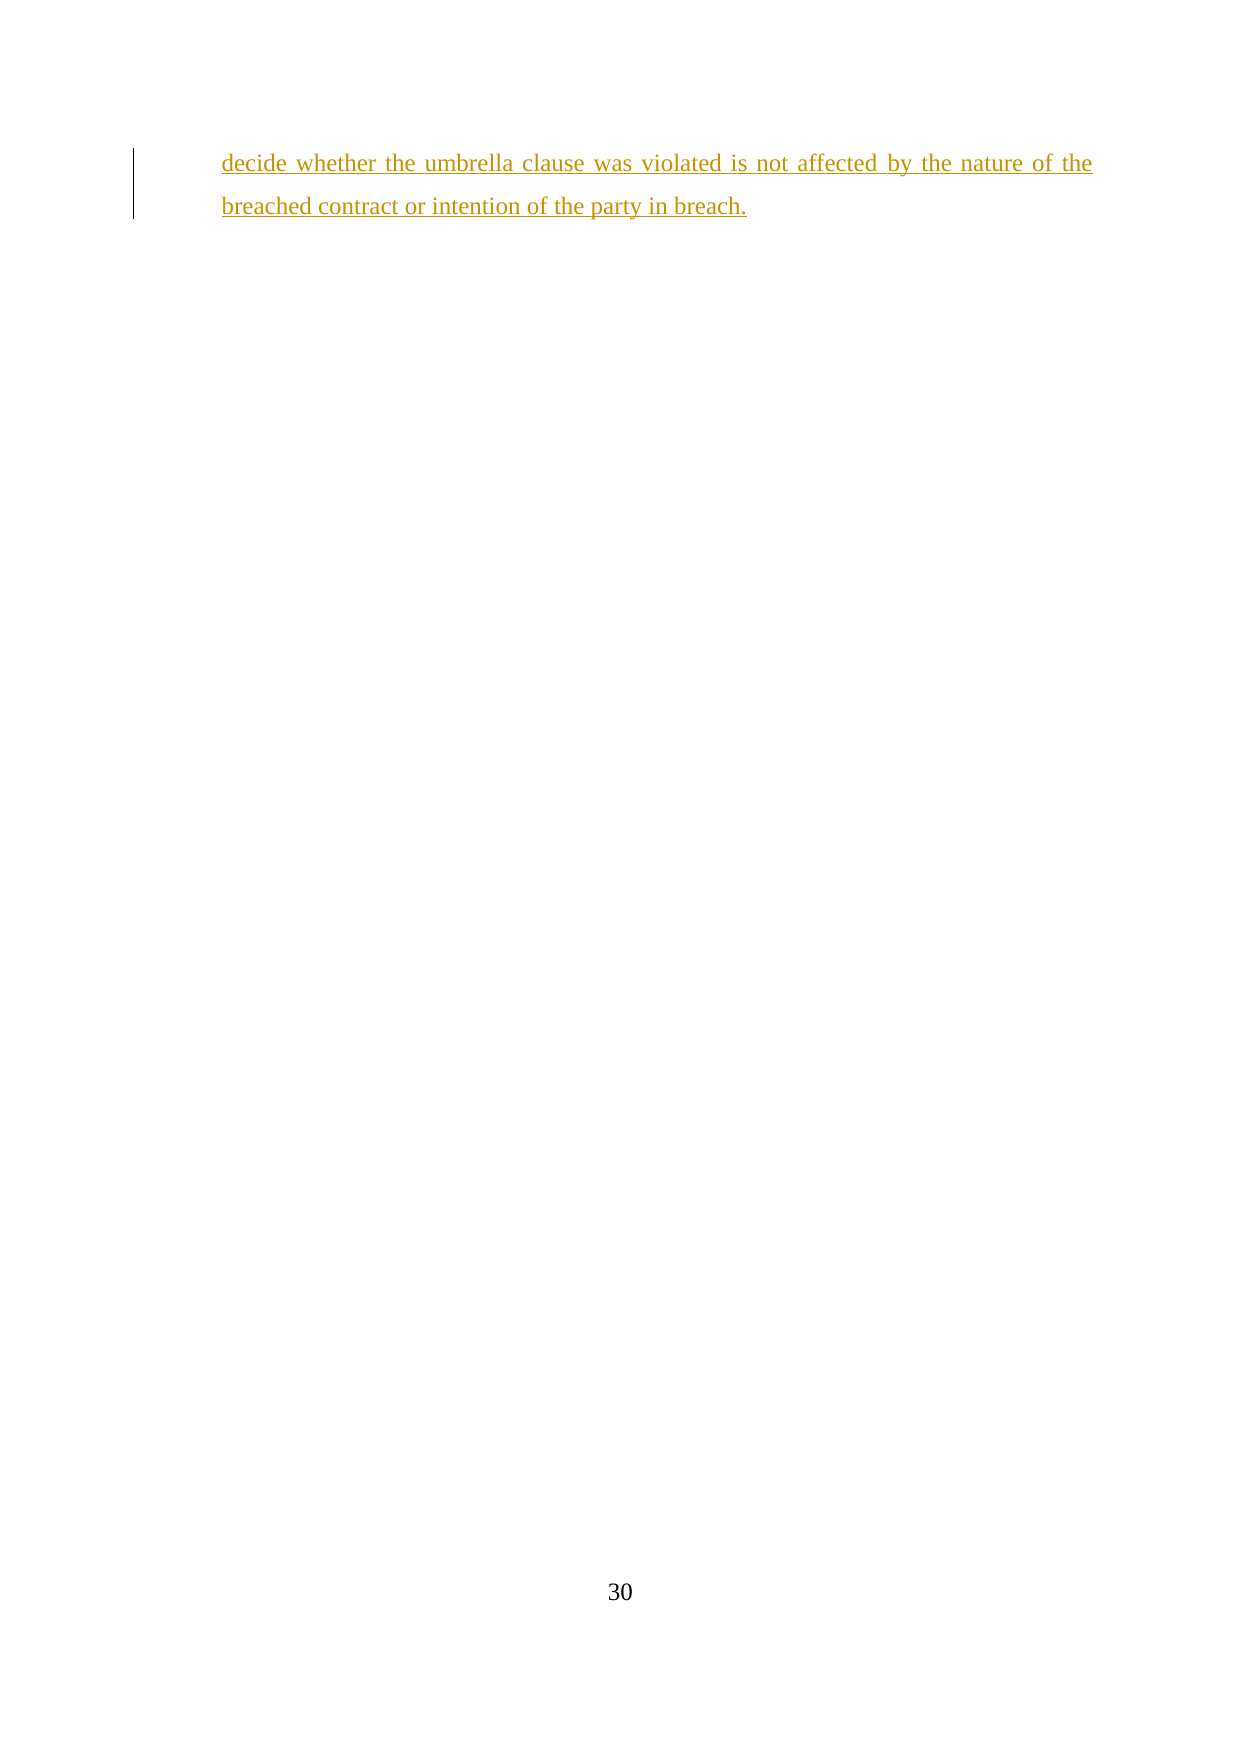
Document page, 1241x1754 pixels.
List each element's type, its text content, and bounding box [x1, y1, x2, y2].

list decide whether the umbrella clause was violated is not affected by the nature of the breached contract or intention of the party in breach. [148, 148, 1093, 219]
